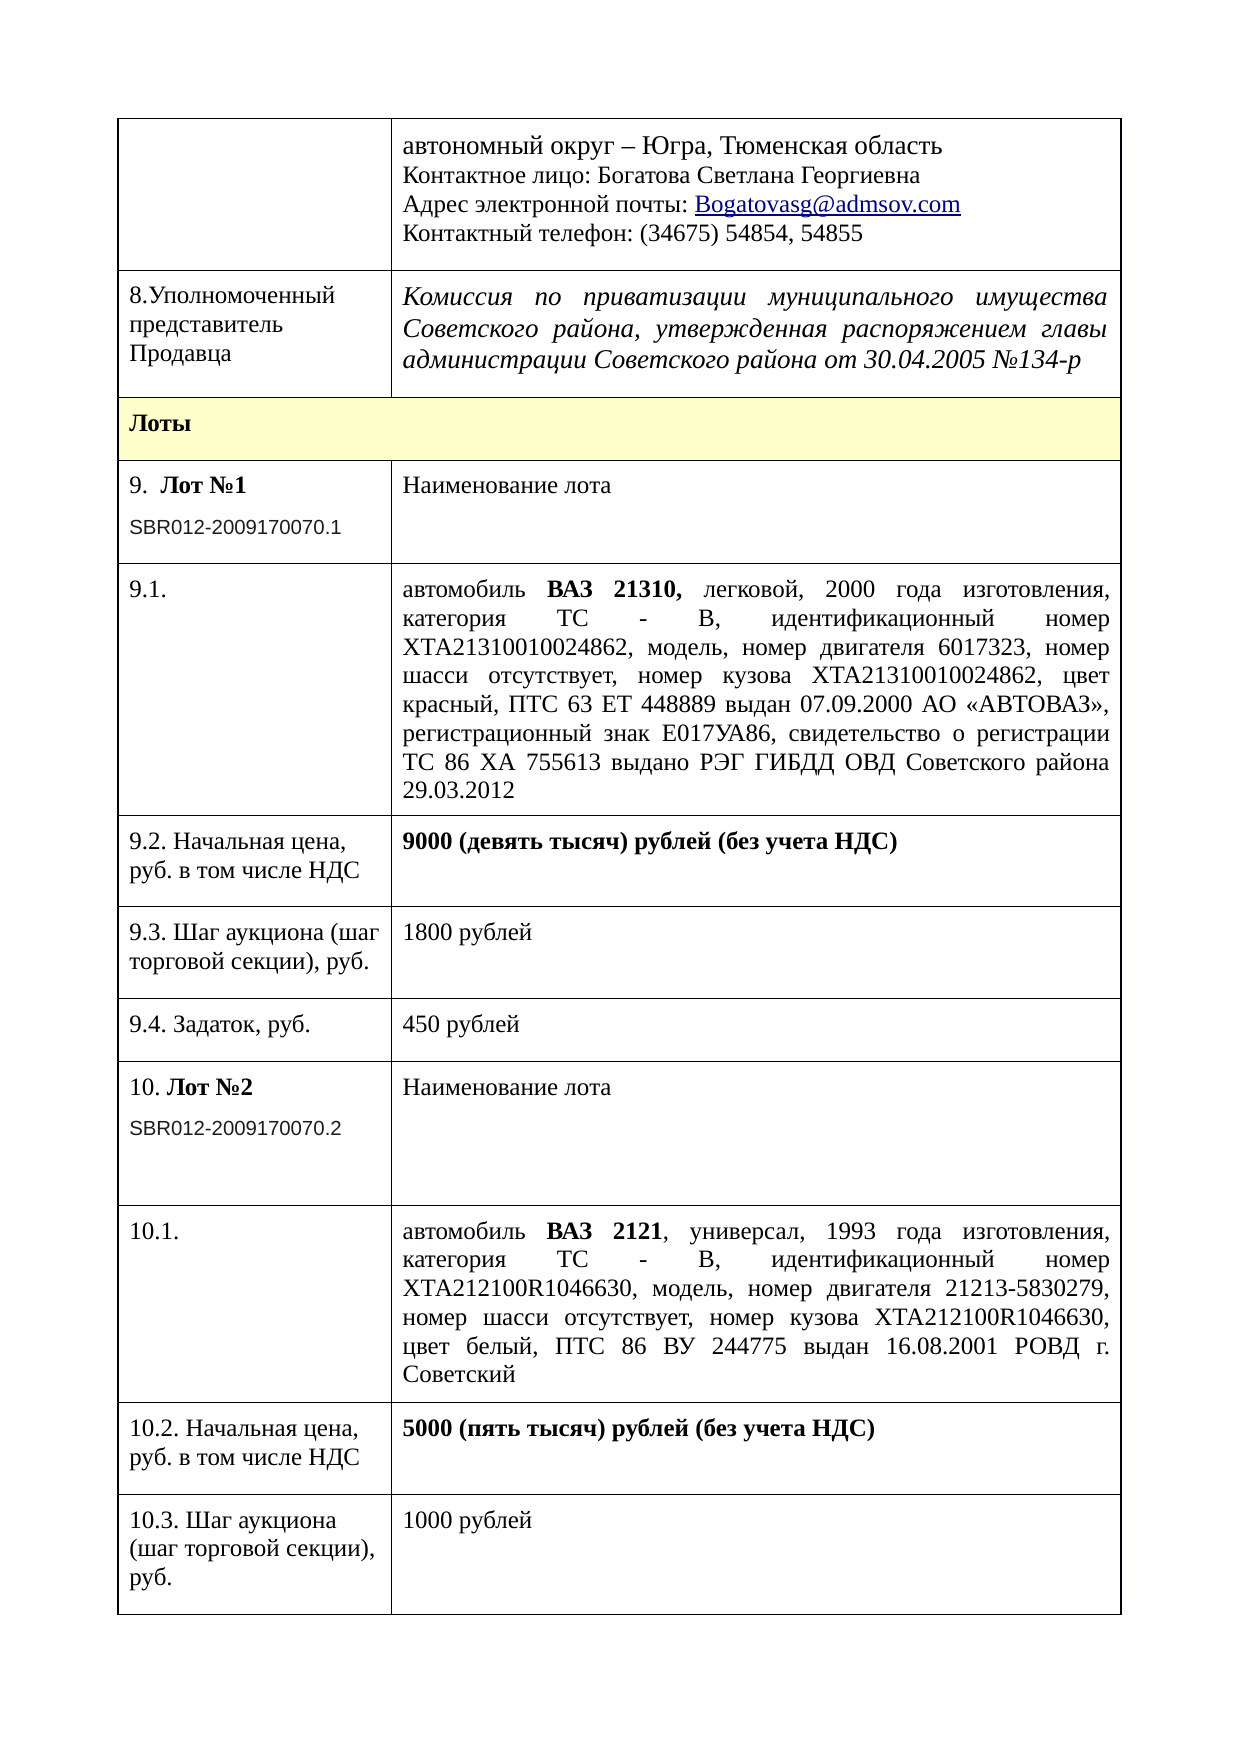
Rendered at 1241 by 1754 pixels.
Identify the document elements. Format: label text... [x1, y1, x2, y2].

table_cell Наименование лота [392, 1062, 1120, 1205]
table_cell 5000 (пять тысяч) рублей (без учета НДС) [392, 1403, 1120, 1494]
table_cell 10.3. Шаг аукциона (шаг торговой секции), руб. [119, 1495, 391, 1614]
table_cell 10.2. Начальная цена, руб. в том числе НДС [119, 1403, 391, 1494]
table_cell 9.2. Начальная цена, руб. в том числе НДС [119, 816, 391, 906]
table_cell 10. Лот №2 SBR012-2009170070.2 [119, 1062, 391, 1205]
table_cell автомобиль ВАЗ 21310, легковой, 2000 года изготовления, категория ТС - В, идентификационный номер ХТА21310010024862, модель, номер двигателя 6017323, номер шасси отсутствует, номер кузова ХТА21310010024862, цвет красный, ПТС 63 ЕТ 448889 выдан 07.09.2000 АО «АВТОВАЗ», регистрационный знак Е017УА86, свидетельство о регистрации ТС 86 ХА 755613 выдано РЭГ ГИБДД ОВД Советского района 29.03.2012 [392, 564, 1120, 815]
table_cell 10.1. [119, 1206, 391, 1402]
table_cell 9.4. Задаток, руб. [119, 999, 391, 1061]
table_cell автомобиль ВАЗ 2121, универсал, 1993 года изготовления, категория ТС - В, идентификационный номер ХТА212100R1046630, модель, номер двигателя 21213-5830279, номер шасси отсутствует, номер кузова ХТА212100R1046630, цвет белый, ПТС 86 ВУ 244775 выдан 16.08.2001 РОВД г. Советский [392, 1206, 1120, 1402]
table_cell 9.3. Шаг аукциона (шаг торговой секции), руб. [119, 907, 391, 998]
table_cell 9. Лот №1 SBR012-2009170070.1 [119, 461, 391, 563]
table_cell 9.1. [119, 564, 391, 815]
table_cell 9000 (девять тысяч) рублей (без учета НДС) [392, 816, 1120, 906]
table_cell автономный округ – Югра, Тюменская область Контактное лицо: Богатова Светлана Георгиевна Адрес электронной почты: Bogatovasg@admsov.com Контактный телефон: (34675) 54854, 54855 [392, 119, 1120, 269]
table_cell Лоты [119, 398, 1120, 459]
table_cell 1000 рублей [392, 1495, 1120, 1614]
table_cell 450 рублей [392, 999, 1120, 1061]
table_cell 1800 рублей [392, 907, 1120, 998]
table_cell 8.Уполномоченный представитель Продавца [119, 271, 391, 397]
table_cell Наименование лота [392, 461, 1120, 563]
table_cell [119, 119, 391, 269]
table_cell Комиссия по приватизации муниципального имущества Советского района, утвержденная распоряжением главы администрации Советского района от 30.04.2005 №134-р [392, 271, 1120, 397]
